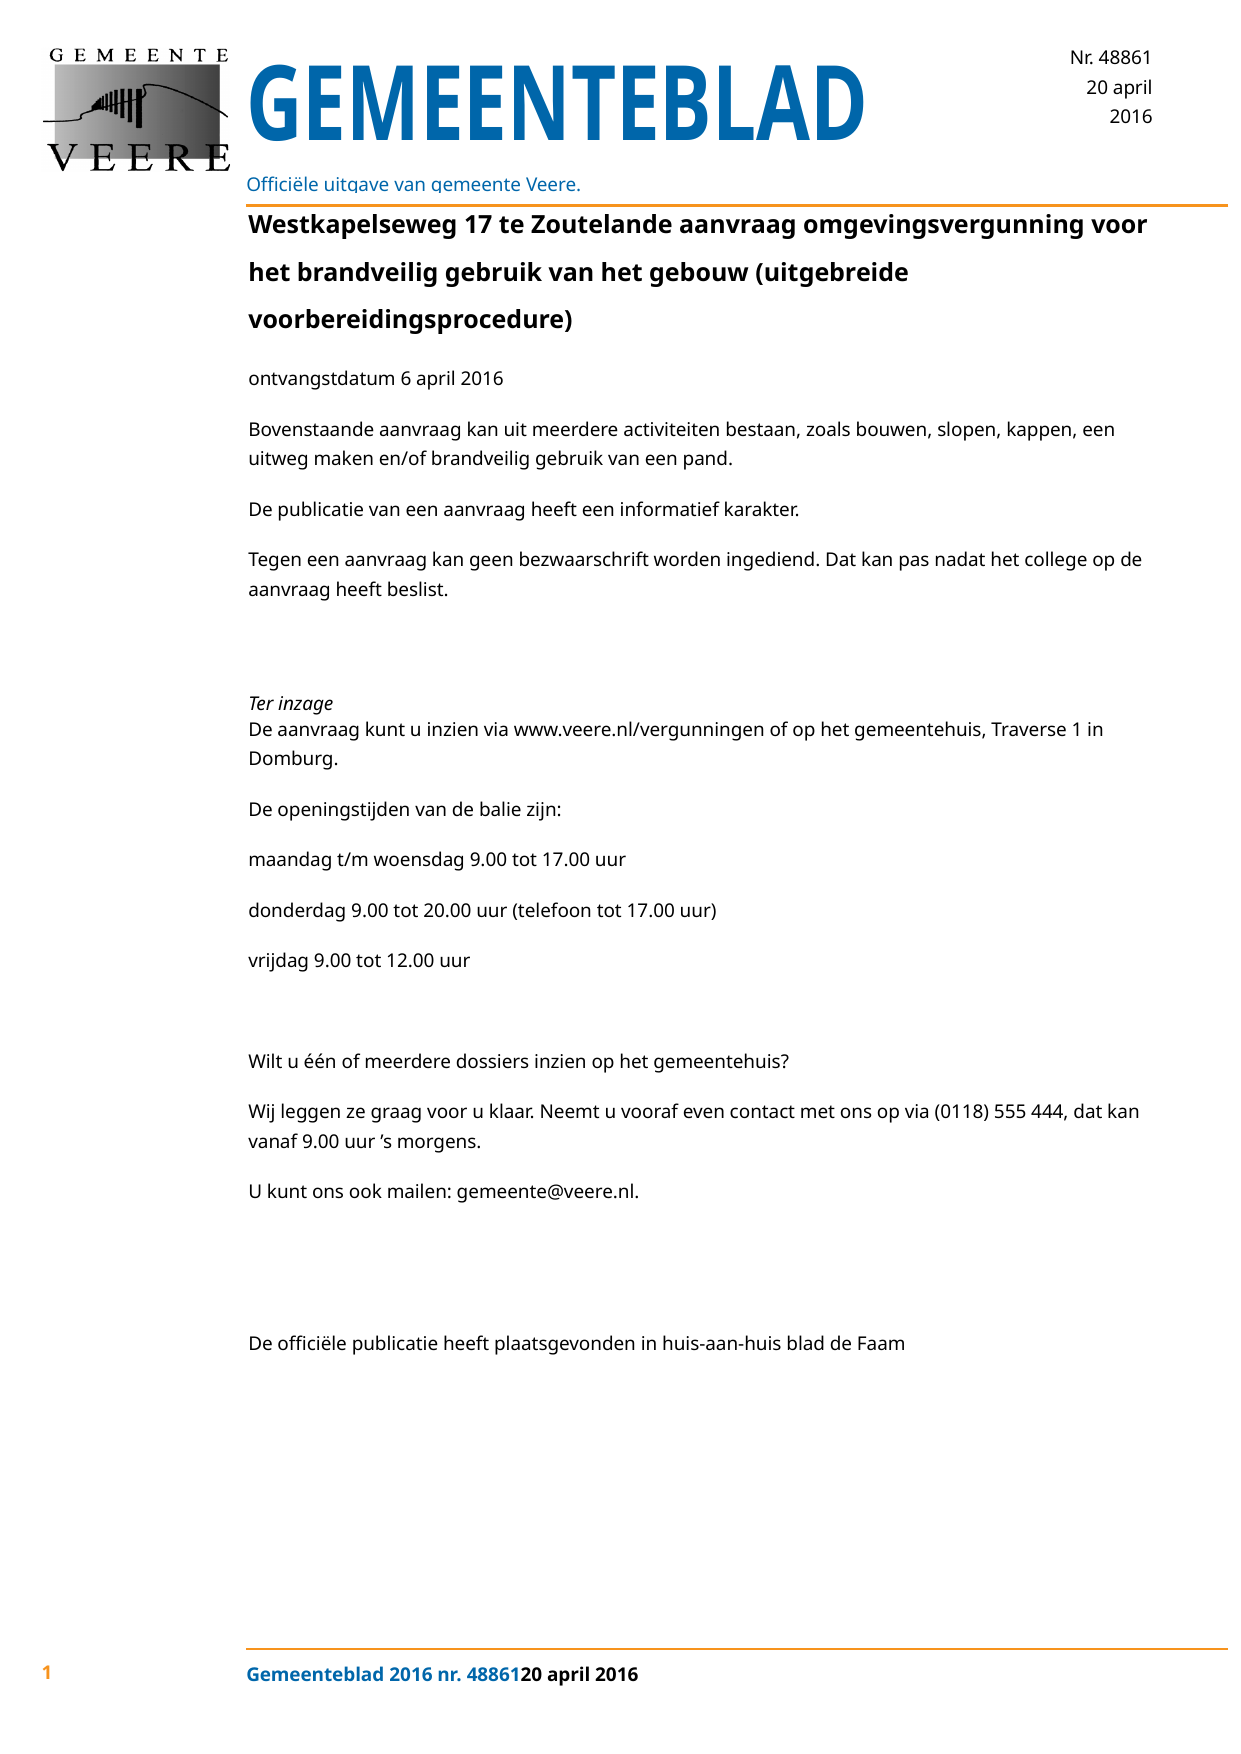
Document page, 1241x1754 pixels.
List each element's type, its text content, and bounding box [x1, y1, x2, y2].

text donderdag 9.00 tot 20.00 uur (telefoon tot 17.00 uur) [248, 897, 1152, 923]
text maandag t/m woensdag 9.00 tot 17.00 uur [248, 846, 1152, 872]
text Wilt u één of meerdere dossiers inzien op het gemeentehuis? [248, 1048, 1152, 1074]
text De officiële publicatie heeft plaatsgevonden in huis-aan-huis blad de Faam [248, 1330, 1152, 1356]
text vrijdag 9.00 tot 12.00 uur [248, 947, 1152, 973]
text De publicatie van een aanvraag heeft een informatief karakter. [248, 496, 1152, 522]
text Ter inzage [248, 690, 1152, 716]
text Bovenstaande aanvraag kan uit meerdere activiteiten bestaan, zoals bouwen, slopen, kappen, een uitweg maken en/of brandveilig gebruik van een pand. [248, 416, 1152, 471]
text Wij leggen ze graag voor u klaar. Neemt u vooraf even contact met ons op via (0118) 555 444, dat kan vanaf 9.00 uur ’s morgens. [248, 1098, 1152, 1154]
picture [41, 47, 231, 172]
text Westkapelseweg 17 te Zoutelande aanvraag omgevingsvergunning voor het brandveilig gebruik van het gebouw (uitgebreide voorbereidingsprocedure) [248, 207, 1152, 336]
text Tegen een aanvraag kan geen bezwaarschrift worden ingediend. Dat kan pas nadat het college op de aanvraag heeft beslist. [248, 546, 1152, 602]
text De aanvraag kunt u inzien via www.veere.nl/vergunningen of op het gemeentehuis, Traverse 1 in Domburg. [248, 716, 1152, 771]
text ontvangstdatum 6 april 2016 [248, 366, 1152, 391]
text De openingstijden van de balie zijn: [248, 796, 1152, 822]
text U kunt ons ook mailen: gemeente@veere.nl. [248, 1178, 1152, 1204]
